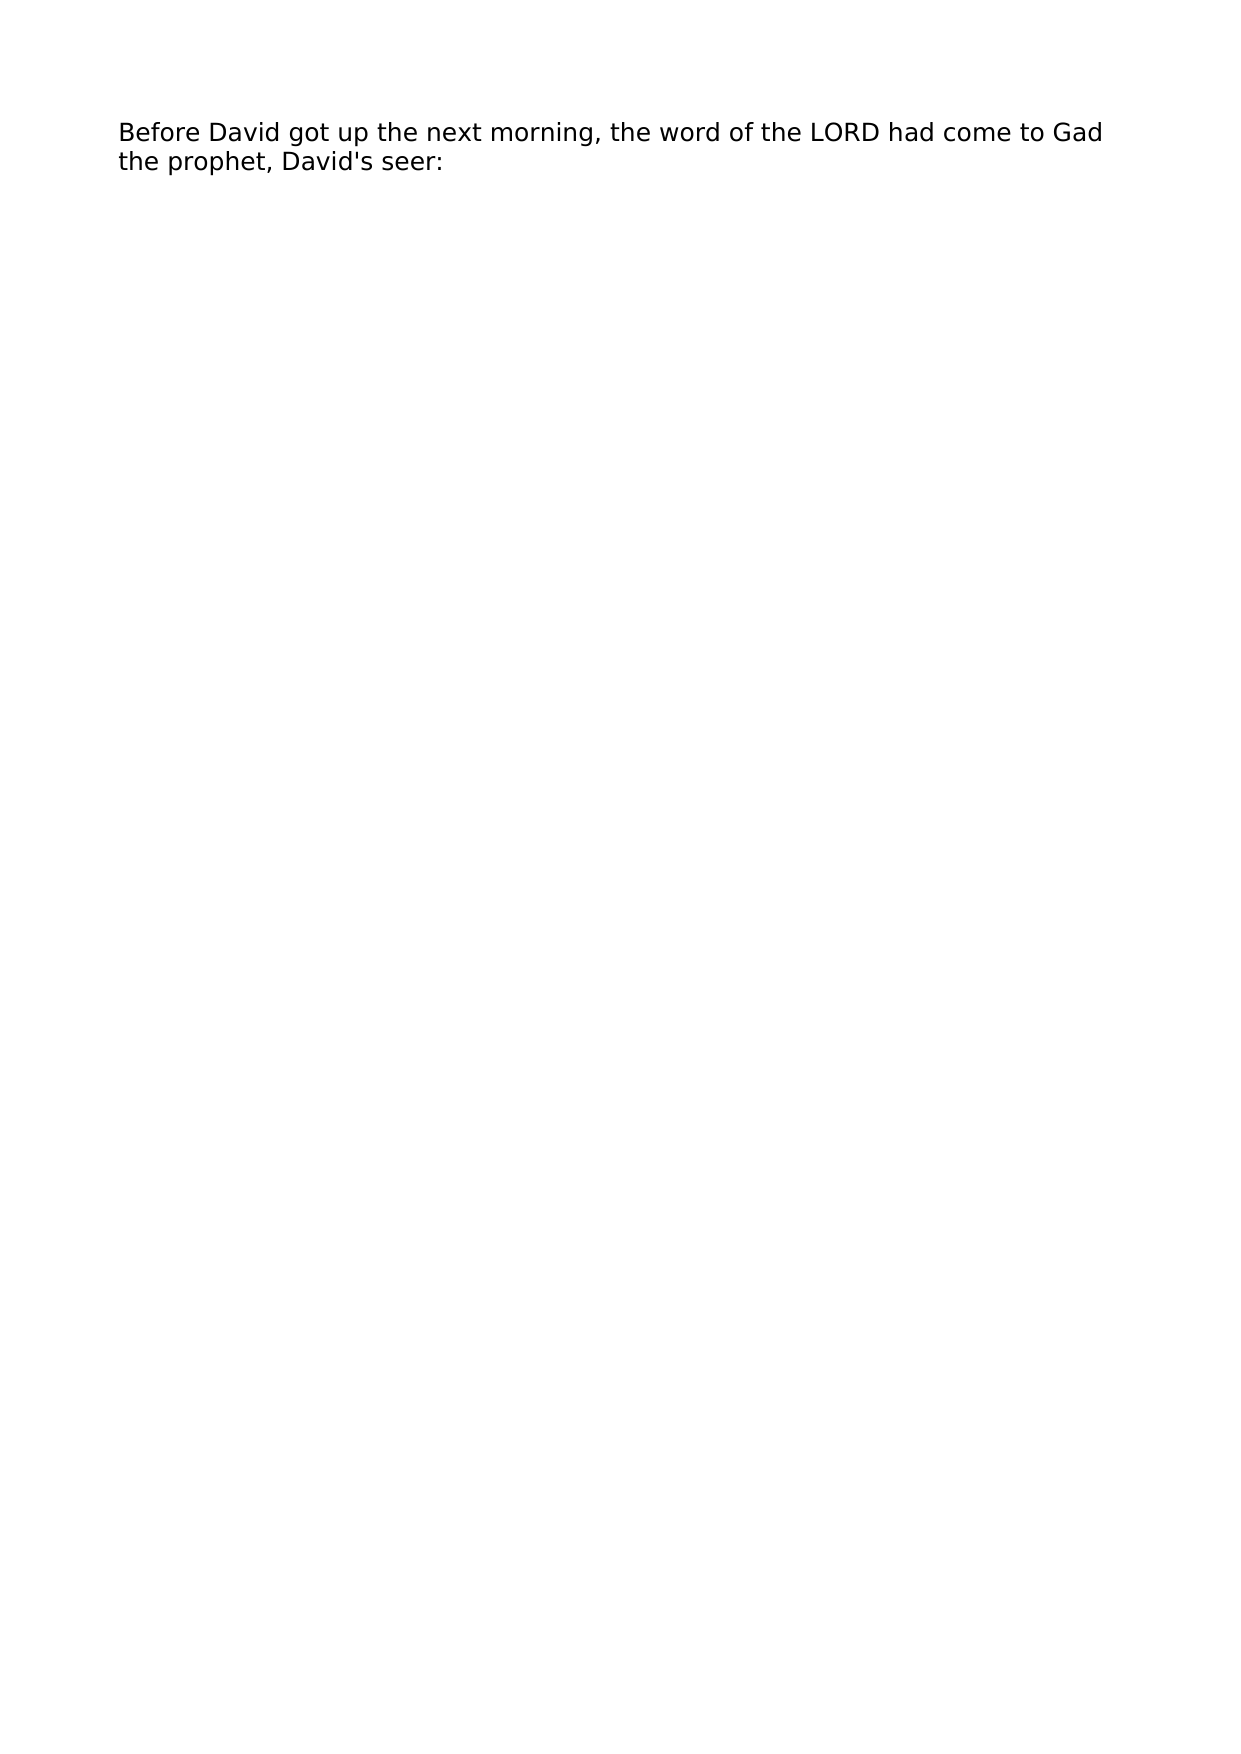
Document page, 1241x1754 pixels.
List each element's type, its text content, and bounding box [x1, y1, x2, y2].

text Before David got up the next morning, the word of the LORD had come to Gad the prophet, David's seer: [118, 118, 1122, 176]
